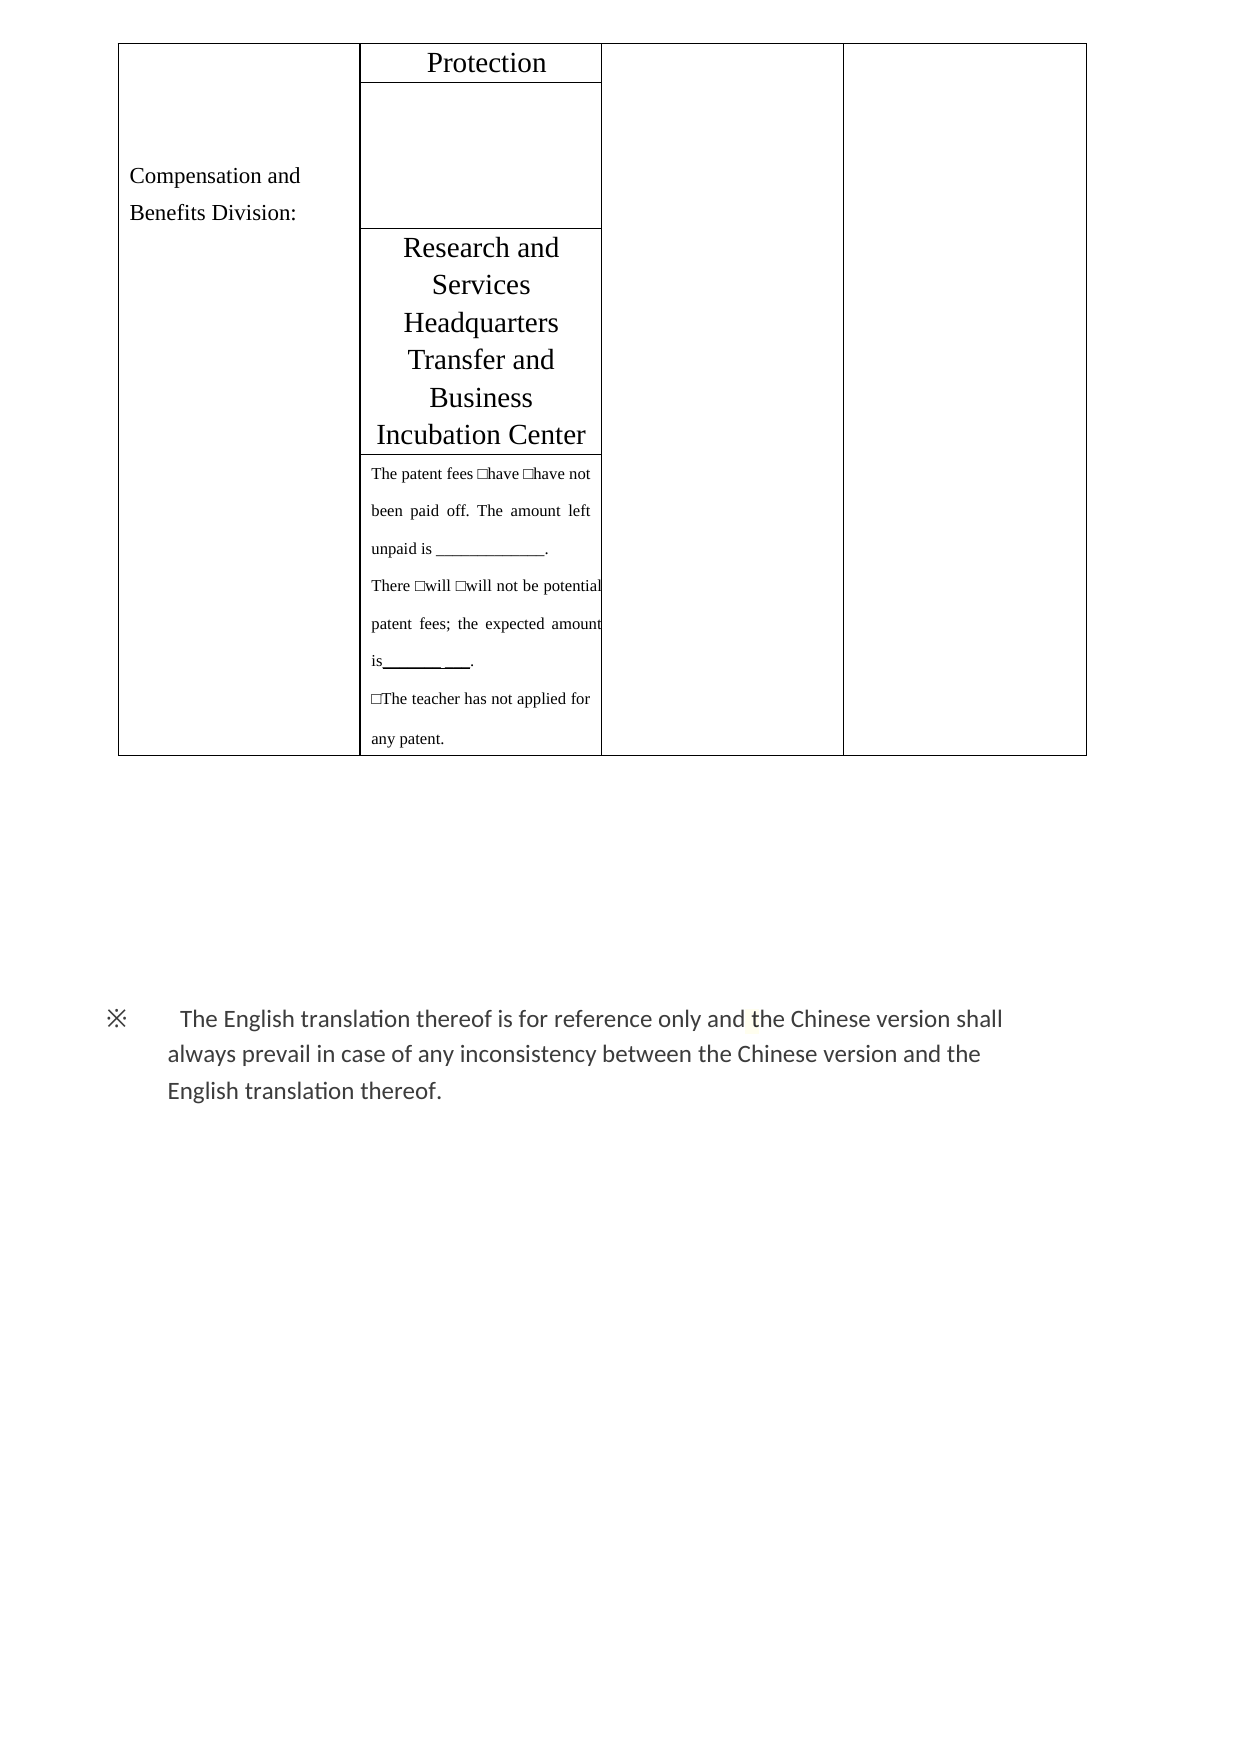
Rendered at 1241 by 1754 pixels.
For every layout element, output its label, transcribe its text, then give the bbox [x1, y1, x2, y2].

table_cell The patent fees □have □have not been paid off. The amount left unpaid is _____________. There □will □will not be potential patent fees; the expected amount is_______ ___. □The teacher has not applied for any patent. [361, 455, 601, 755]
table_cell Research and Services Headquarters Transfer and Business Incubation Center [361, 229, 601, 454]
table_cell [361, 83, 601, 228]
table_cell [844, 44, 1086, 755]
table_cell Compensation and Benefits Division: [119, 44, 359, 755]
list The English translation thereof is for reference only and the Chinese version shall always prevail in case of any inconsistency between the Chinese version and the English translation thereof. [106, 999, 1110, 1112]
table_cell Protection [361, 44, 601, 82]
table_cell [602, 44, 843, 755]
